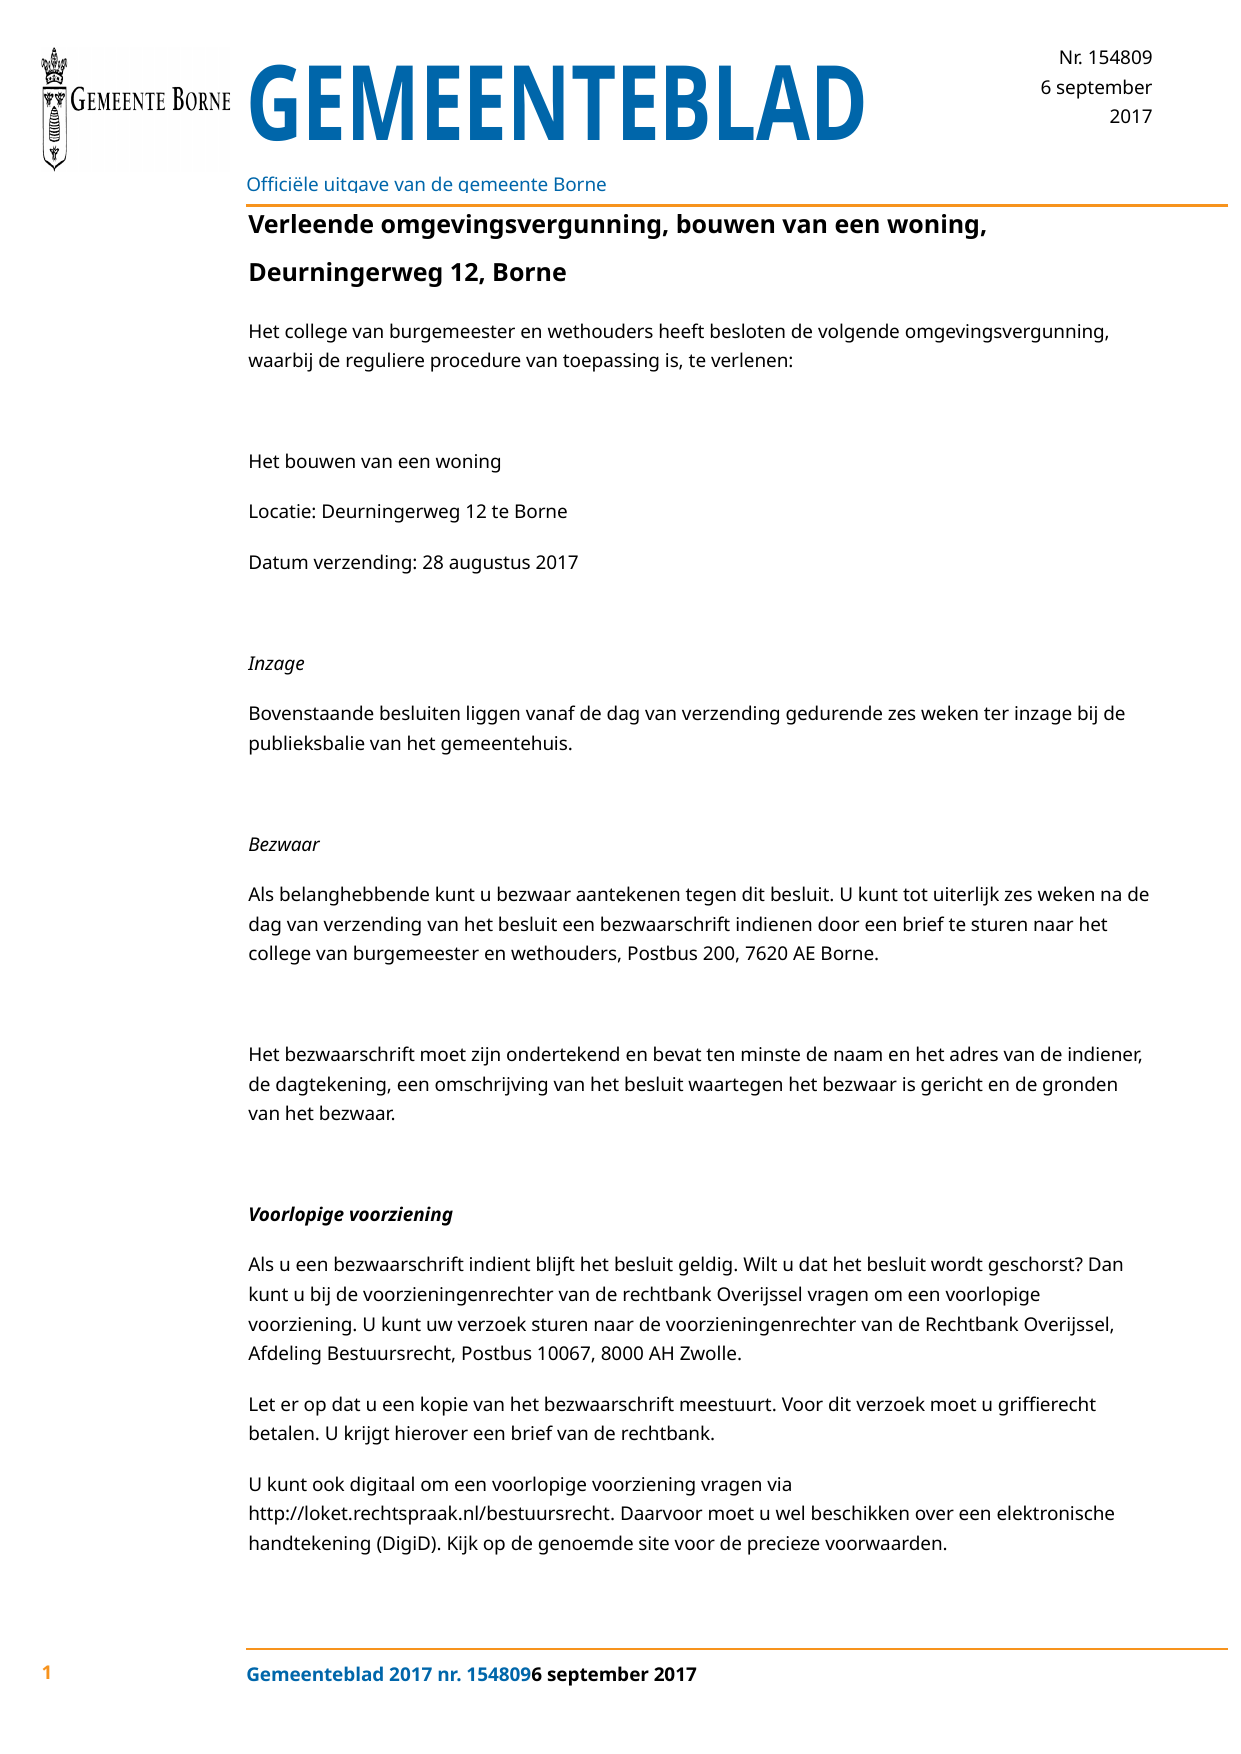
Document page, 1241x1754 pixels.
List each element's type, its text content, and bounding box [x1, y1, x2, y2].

text Bovenstaande besluiten liggen vanaf de dag van verzending gedurende zes weken ter inzage bij de publieksbalie van het gemeentehuis. [248, 700, 1152, 756]
picture [41, 47, 231, 172]
text Het college van burgemeester en wethouders heeft besloten de volgende omgevingsvergunning, waarbij de reguliere procedure van toepassing is, te verlenen: [248, 318, 1152, 373]
text Inzage [248, 650, 1152, 676]
text Als u een bezwaarschrift indient blijft het besluit geldig. Wilt u dat het besluit wordt geschorst? Dan kunt u bij de voorzieningenrechter van de rechtbank Overijssel vragen om een voorlopige voorziening. U kunt uw verzoek sturen naar de voorzieningenrechter van de Rechtbank Overijssel, Afdeling Bestuursrecht, Postbus 10067, 8000 AH Zwolle. [248, 1252, 1152, 1366]
text Het bouwen van een woning [248, 448, 1152, 474]
text U kunt ook digitaal om een voorlopige voorziening vragen via http://loket.rechtspraak.nl/bestuursrecht. Daarvoor moet u wel beschikken over een elektronische handtekening (DigiD). Kijk op de genoemde site voor de precieze voorwaarden. [248, 1471, 1152, 1556]
text Datum verzending: 28 augustus 2017 [248, 549, 1152, 575]
text Verleende omgevingsvergunning, bouwen van een woning, Deurningerweg 12, Borne [248, 207, 1152, 288]
text Let er op dat u een kopie van het bezwaarschrift meestuurt. Voor dit verzoek moet u griffierecht betalen. U krijgt hierover een brief van de rechtbank. [248, 1391, 1152, 1446]
text Het bezwaarschrift moet zijn ondertekend en bevat ten minste de naam en het adres van de indiener, de dagtekening, een omschrijving van het besluit waartegen het bezwaar is gericht en de gronden van het bezwaar. [248, 1041, 1152, 1126]
text Bezwaar [248, 831, 1152, 857]
text Locatie: Deurningerweg 12 te Borne [248, 499, 1152, 524]
text Voorlopige voorziening [248, 1201, 1152, 1227]
text Als belanghebbende kunt u bezwaar aantekenen tegen dit besluit. U kunt tot uiterlijk zes weken na de dag van verzending van het besluit een bezwaarschrift indienen door een brief te sturen naar het college van burgemeester en wethouders, Postbus 200, 7620 AE Borne. [248, 881, 1152, 966]
